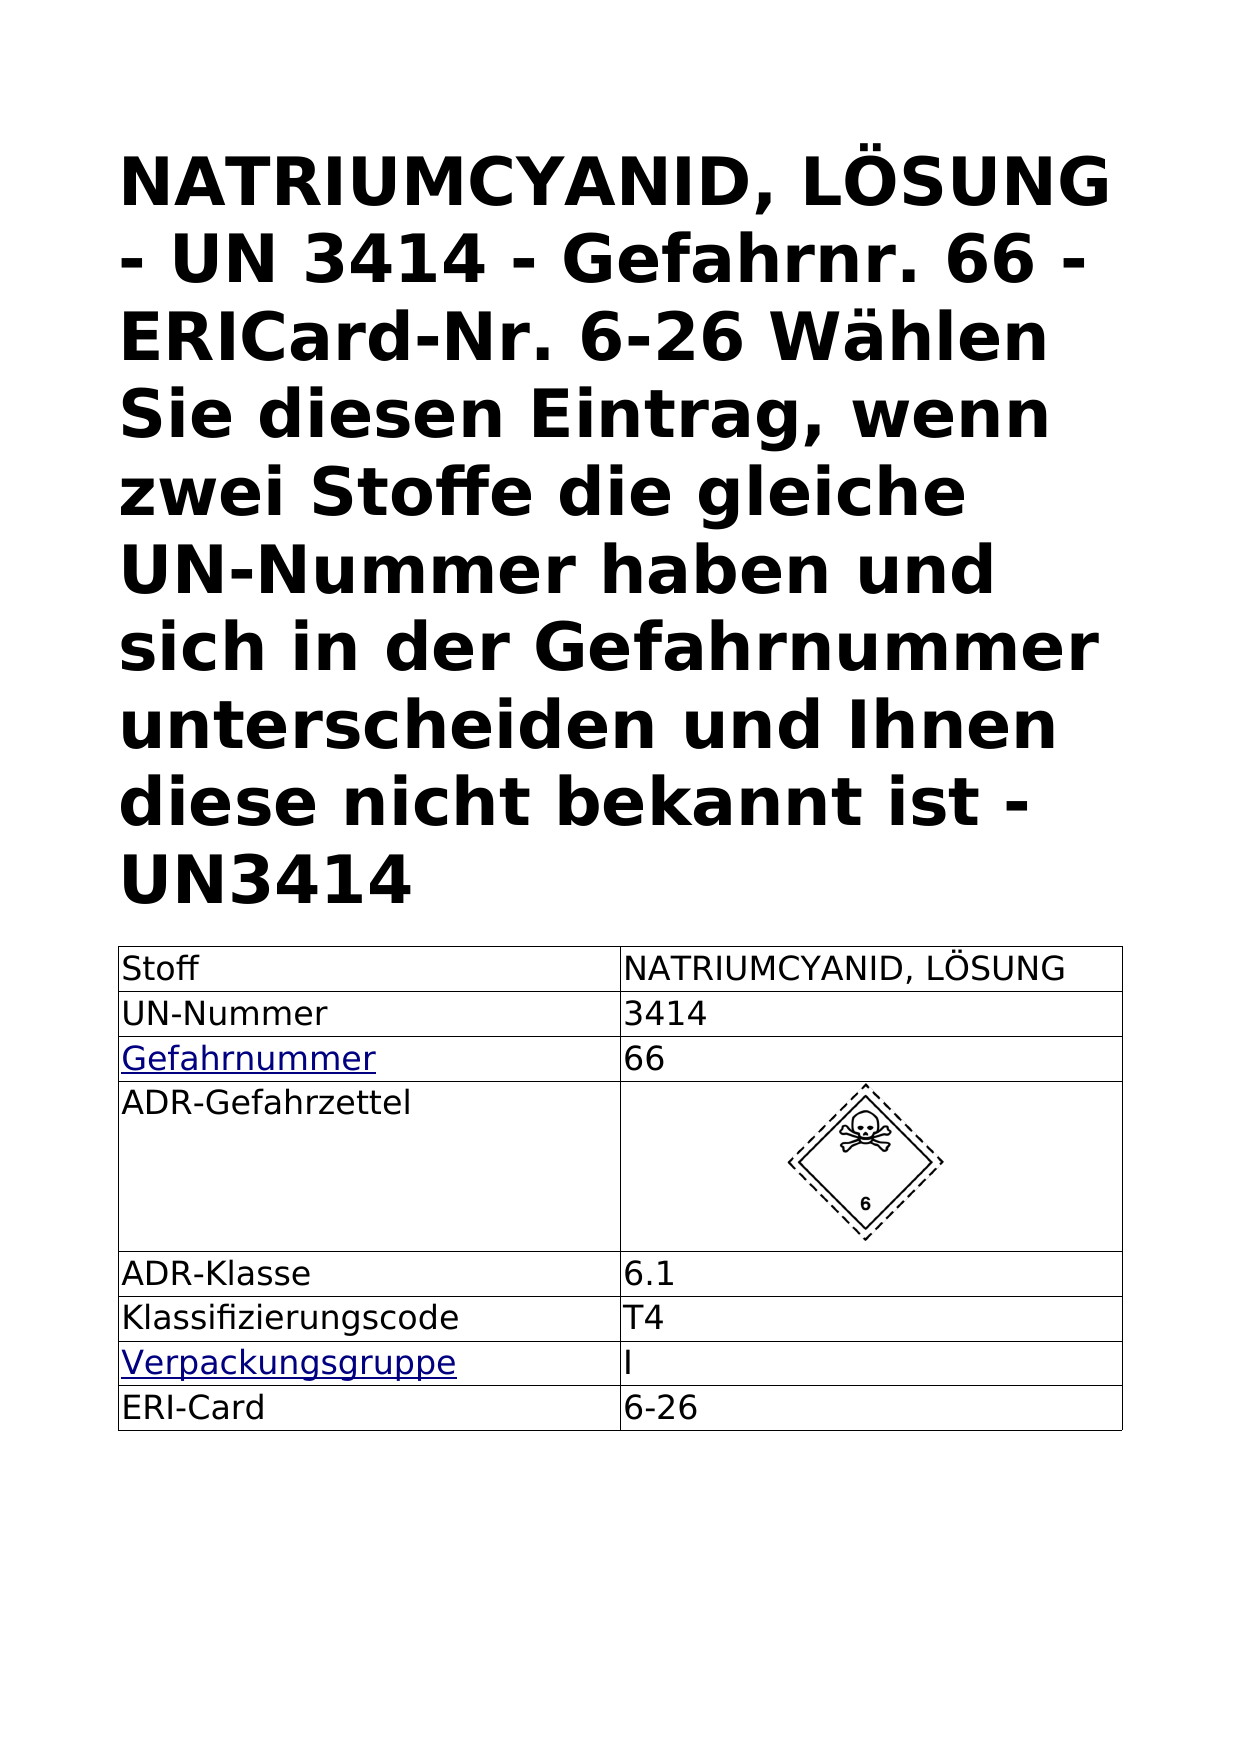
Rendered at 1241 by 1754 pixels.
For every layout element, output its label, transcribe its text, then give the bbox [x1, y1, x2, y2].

table_cell 66 [621, 1037, 1122, 1081]
table_cell 6-26 [621, 1386, 1122, 1430]
table_cell [621, 1082, 1122, 1251]
table_cell Gefahrnummer [119, 1037, 620, 1081]
table_cell ERI-Card [119, 1386, 620, 1430]
subtitle NATRIUMCYANID, LÖSUNG - UN 3414 - Gefahrnr. 66 - ERICard-Nr. 6-26 Wählen Sie diesen Eintrag, wenn zwei Stoffe die gleiche UN-Nummer haben und sich in der Gefahrnummer unterscheiden und Ihnen diese nicht bekannt ist - UN3414 [118, 143, 1122, 919]
table_header Stoff [119, 947, 620, 991]
table_cell Verpackungsgruppe [119, 1342, 620, 1385]
table_cell T4 [621, 1297, 1122, 1341]
table_cell I [621, 1342, 1122, 1385]
table_cell ADR-Gefahrzettel [119, 1082, 620, 1251]
table_cell 6.1 [621, 1252, 1122, 1296]
table_cell ADR-Klasse [119, 1252, 620, 1296]
table_cell Klassifizierungscode [119, 1297, 620, 1341]
table_cell UN-Nummer [119, 992, 620, 1036]
picture [787, 1083, 944, 1241]
table_cell 3414 [621, 992, 1122, 1036]
table_header NATRIUMCYANID, LÖSUNG [621, 947, 1122, 991]
